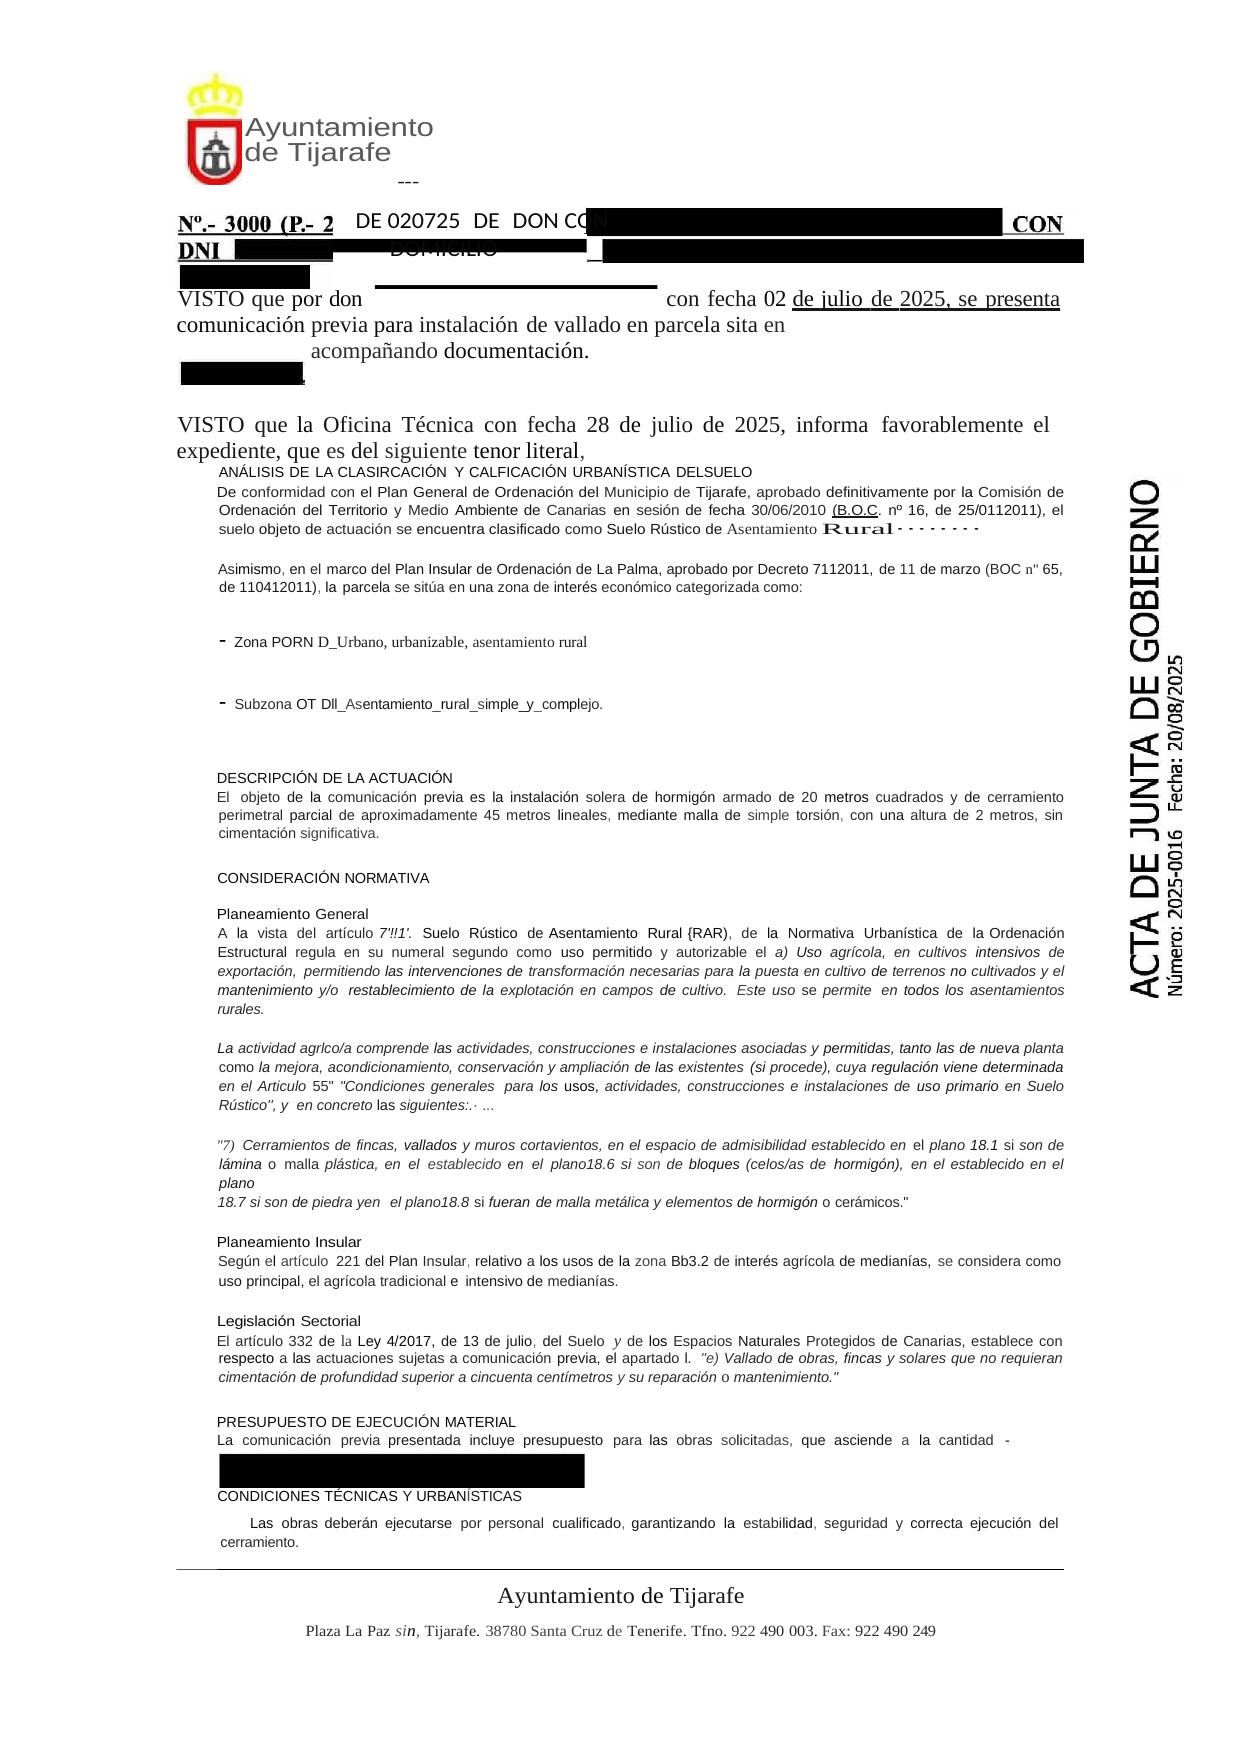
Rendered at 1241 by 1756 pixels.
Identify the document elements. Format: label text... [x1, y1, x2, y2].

text Asimismo, en el marco del Plan Insular de Ordenación de La Palma, aprobado por Decreto 7112011, de 11 de marzo (BOC n" 65, de 110412011), la parcela se sitúa en una zona de interés económico categorizada como: [218, 561, 1064, 595]
text VISTO que por don con fecha 02 de julio de 2025, se presenta [177, 288, 1201, 311]
text La actividad agrlco/a comprende las actividades, construcciones e instalaciones asociadas y permitidas, tanto las de nueva planta como la mejora, acondicionamiento, conservación y ampliación de las existentes (si procede), cuya regulación viene determinada en el Articulo 55" "Condiciones generales para los usos, actividades, construcciones e instalaciones de uso primario en Suelo Rústico'', y en concreto las siguientes:.· ... [217, 1040, 1064, 1113]
text VISTO que la Oficina Técnica con fecha 28 de julio de 2025, informa favorablemente el expediente, que es del siguiente tenor literal, [176, 411, 1073, 464]
text PRESUPUESTO DE EJECUCIÓN MATERIAL [217, 1413, 1201, 1430]
text El objeto de la comunicación previa es la instalación solera de hormigón armado de 20 metros cuadrados y de cerramiento perimetral parcial de aproximadamente 45 metros lineales, mediante malla de simple torsión, con una altura de 2 metros, sin cimentación significativa. [217, 789, 1064, 841]
text Planeamiento General [217, 905, 1127, 922]
text "7) Cerramientos de fincas, vallados y muros cortavientos, en el espacio de admisibilidad establecido en el plano 18.1 si son de lámina o malla plástica, en el establecido en el plano18.6 si son de bloques (celos/as de hormigón), en el establecido en el plano [216, 1136, 1064, 1192]
text Las obras deberán ejecutarse por personal cualificado, garantizando la estabilidad, seguridad y correcta ejecución del cerramiento. [220, 1514, 1073, 1550]
text 18.7 si son de piedra yen el plano18.8 si fueran de malla metálica y elementos de hormigón o cerámicos." [217, 1194, 1201, 1210]
list Zona PORN D_Urbano, urbanizable, asentamiento rural [219, 626, 1127, 652]
list Subzona OT Dll_Asentamiento_rural_simple_y_complejo. [219, 688, 1127, 714]
text La comunicación previa presentada incluye presupuesto para las obras solicitadas, que asciende a la cantidad - [217, 1431, 1201, 1448]
text Planeamiento Insular [217, 1233, 1201, 1250]
text CONSIDERACIÓN NORMATIVA [217, 869, 1127, 886]
text De conformidad con el Plan General de Ordenación del Municipio de Tijarafe, aprobado definitivamente por la Comisión de Ordenación del Territorio y Medio Ambiente de Canarias en sesión de fecha 30/06/2010 (B.O.C. nº 16, de 25/0112011), el suelo objeto de actuación se encuentra clasificado como Suelo Rústico de Asentamiento Rural········ [217, 483, 1064, 537]
text Legislación Sectorial [217, 1313, 1201, 1329]
text A la vista del artículo 7'!!1'. Suelo Rústico de Asentamiento Rural {RAR), de la Normativa Urbanística de la Ordenación Estructural regula en su numeral segundo como uso permitido y autorizable el a) Uso agrícola, en cultivos intensivos de exportación, permitiendo las intervenciones de transformación necesarias para la puesta en cultivo de terrenos no cultivados y el mantenimiento y/o restablecimiento de la explotación en campos de cultivo. Este uso se permite en todos los asentamientos rurales. [217, 925, 1065, 1017]
text ANÁLISIS DE LA CLASIRCACIÓN Y CALFICACIÓN URBANÍSTICA DELSUELO [218, 464, 1201, 481]
text DESCRIPCIÓN DE LA ACTUACIÓN [217, 769, 1127, 786]
text El artículo 332 de la Ley 4/2017, de 13 de julio, del Suelo y de los Espacios Naturales Protegidos de Canarias, establece con respecto a las actuaciones sujetas a comunicación previa, el apartado l. "e) Vallado de obras, fincas y solares que no requieran cimentación de profundidad superior a cincuenta centímetros y su reparación o mantenimiento." [217, 1330, 1064, 1386]
text comunicación previa para instalación de vallado en parcela sita en acompañando documentación. [176, 312, 882, 385]
text CONDICIONES TÉCNICAS Y URBANÍSTICAS [217, 1456, 1201, 1504]
text Según el artículo 221 del Plan Insular, relativo a los usos de la zona Bb3.2 de interés agrícola de medianías, se considera como uso principal, el agrícola tradicional e intensivo de medianías. [218, 1253, 1062, 1289]
